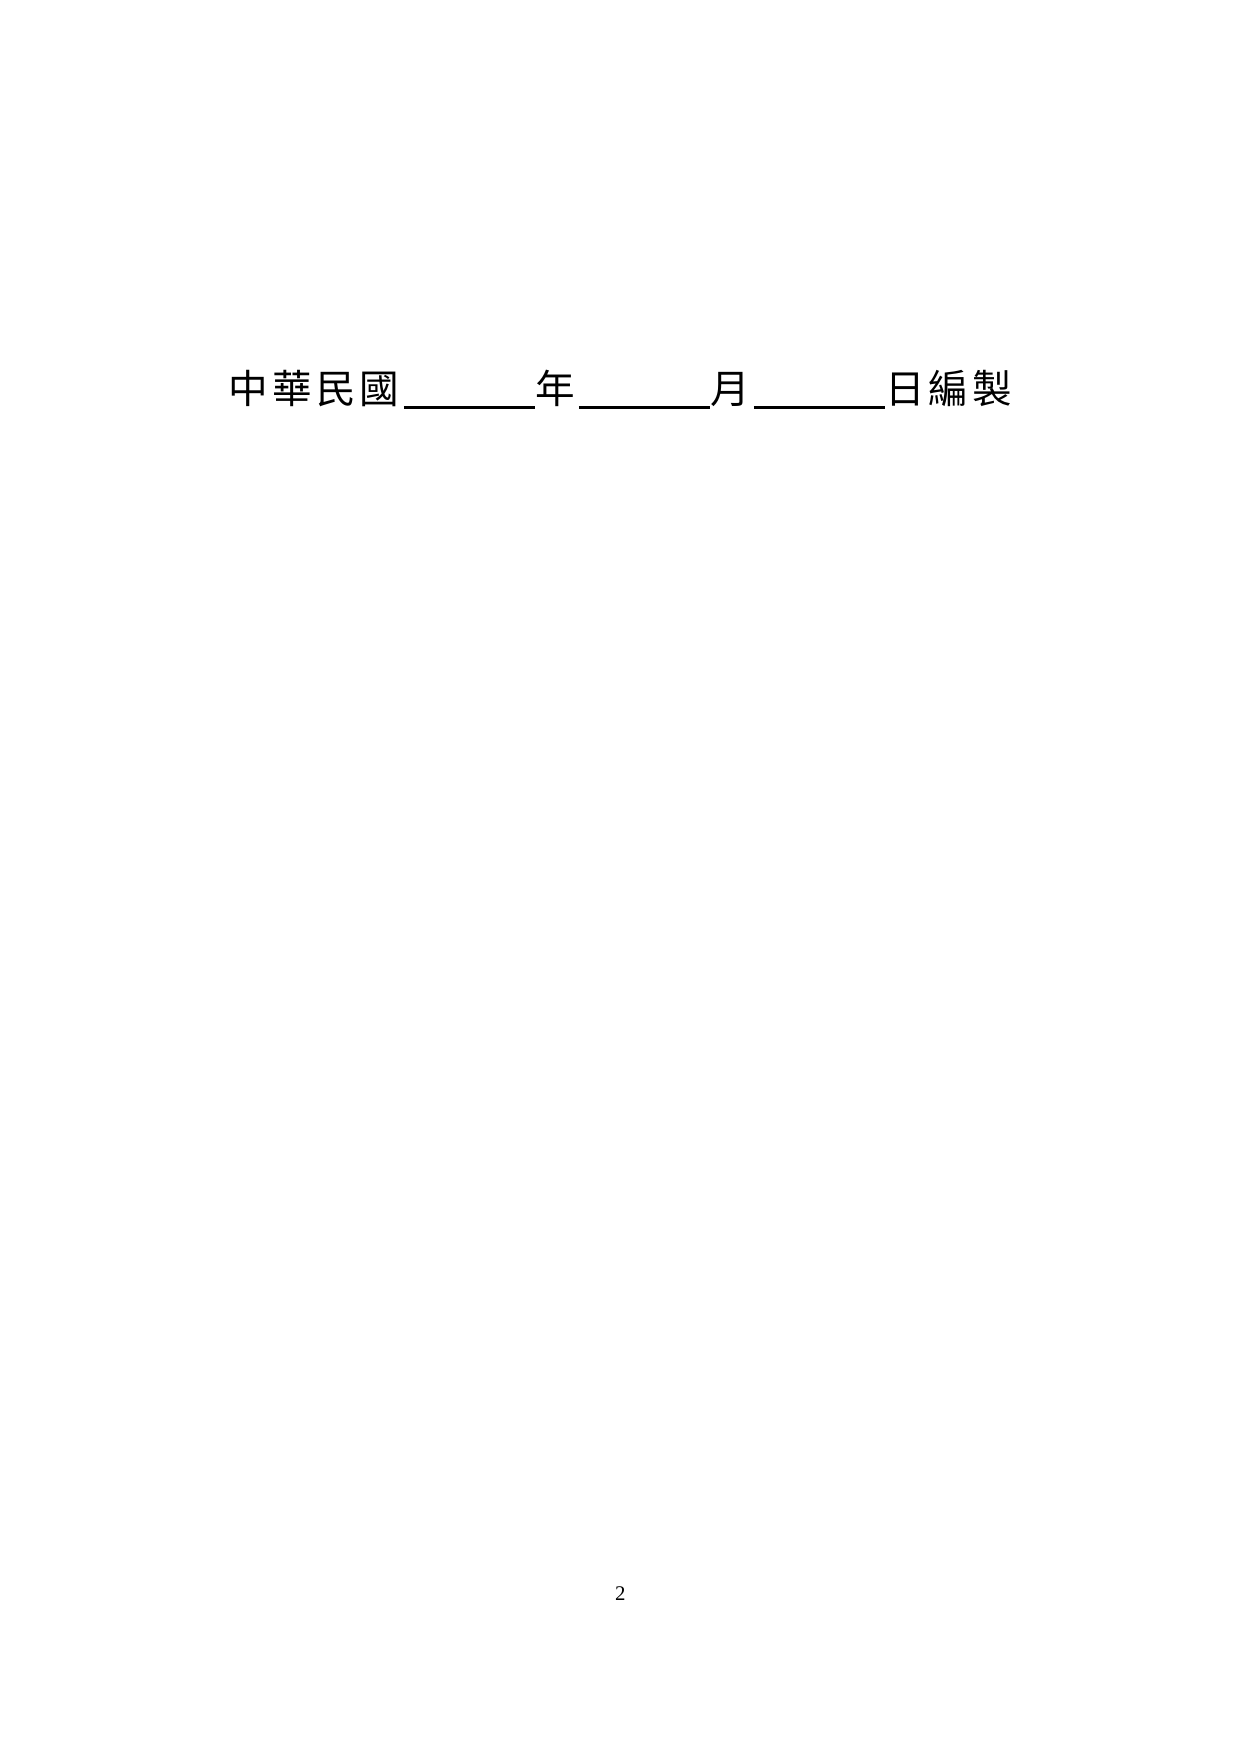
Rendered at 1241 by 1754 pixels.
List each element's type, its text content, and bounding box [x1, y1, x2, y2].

text 中華民國 年 月 日編製 [130, 370, 1110, 412]
